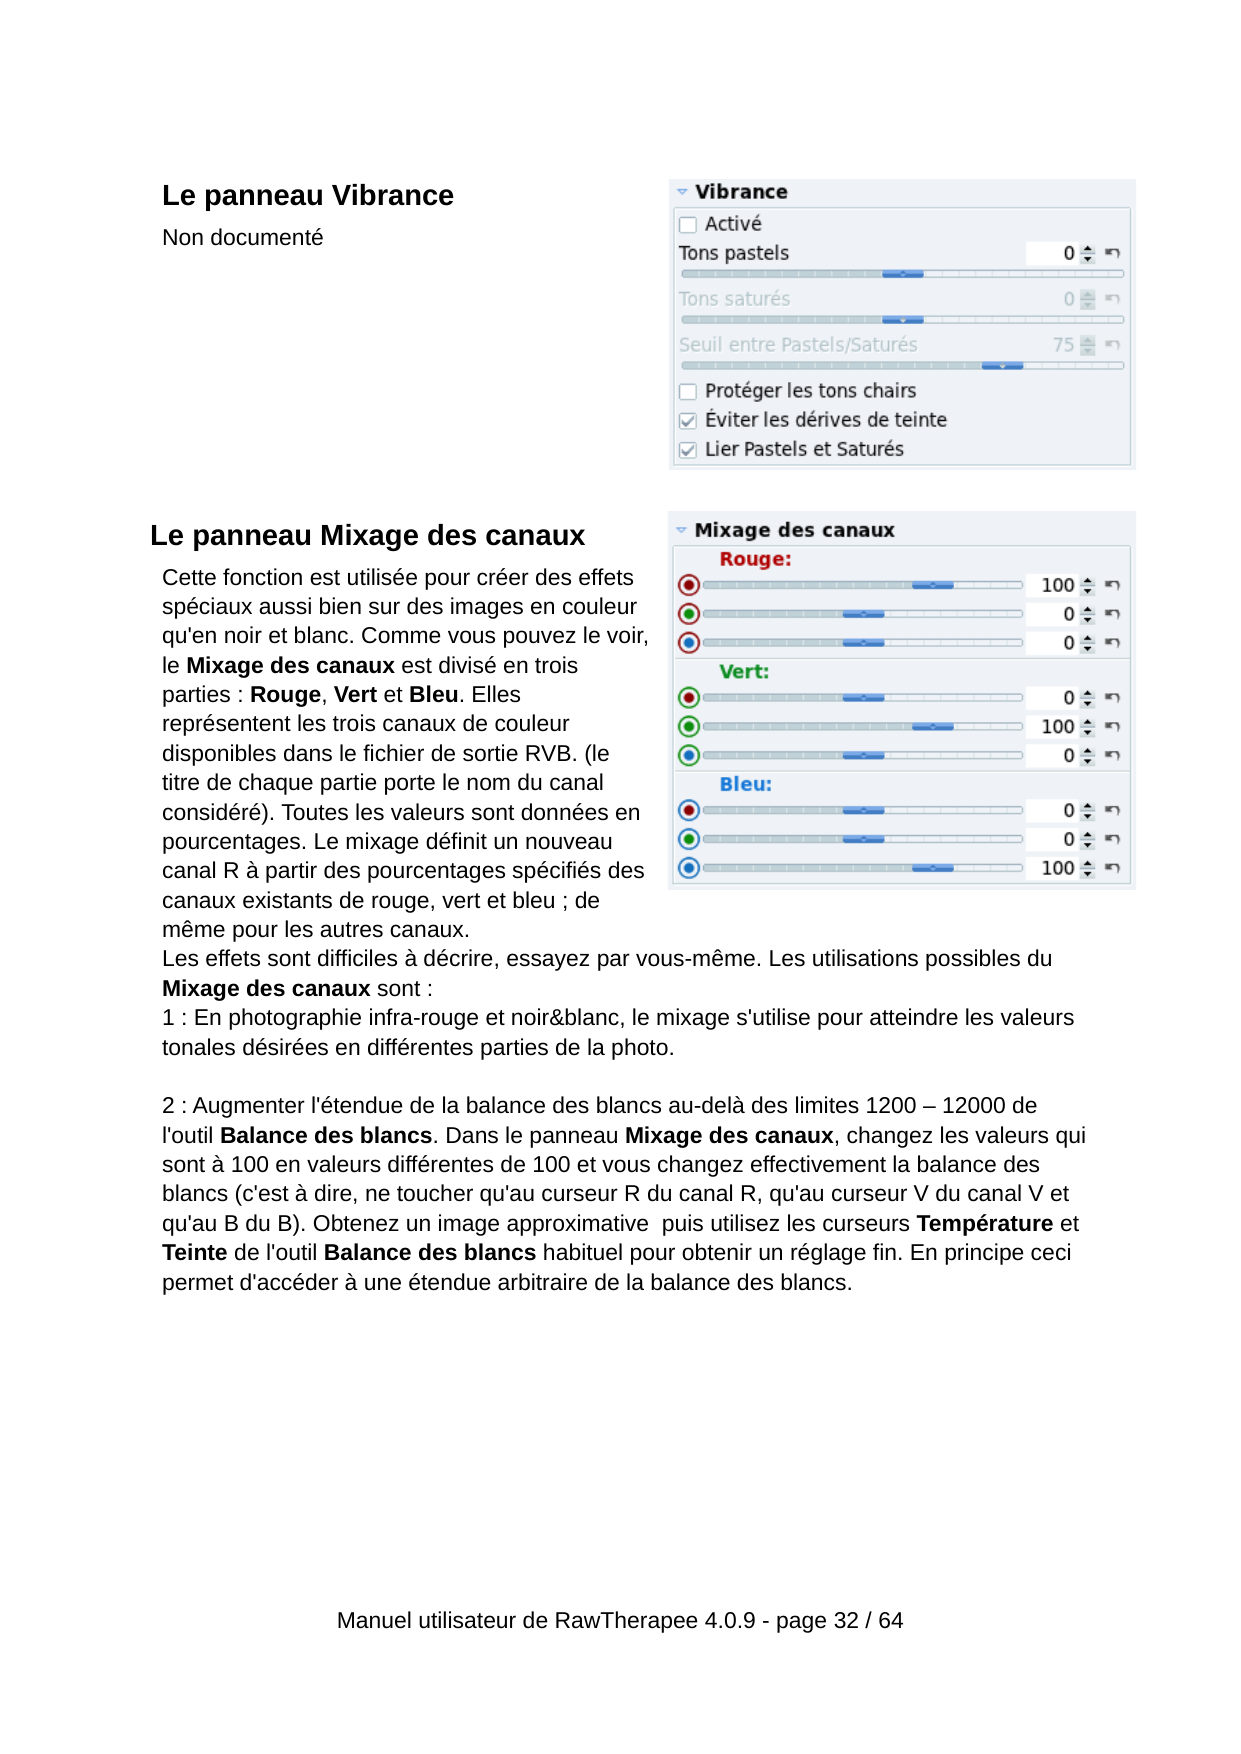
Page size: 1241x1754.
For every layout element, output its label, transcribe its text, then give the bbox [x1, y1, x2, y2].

picture [667, 511, 1137, 890]
text Non documenté [162, 225, 668, 251]
picture [668, 179, 1137, 470]
subtitle Le panneau Mixage des canaux [150, 518, 667, 551]
subtitle Le panneau Vibrance [162, 179, 668, 212]
text Cette fonction est utilisée pour créer des effets spéciaux aussi bien sur des images en couleur qu'en noir et blanc. Comme vous pouvez le voir, le Mixage des canaux est divisé en trois parties : Rouge, Vert et Bleu. Elles représentent les trois canaux de couleur disponibles dans le fichier de sortie RVB. (le titre de chaque partie porte le nom du canal considéré). Toutes les valeurs sont données en pourcentages. Le mixage définit un nouveau canal R à partir des pourcentages spécifiés des canaux existants de rouge, vert et bleu ; de même pour les autres canaux. [162, 564, 1090, 942]
text 1 : En photographie infra-rouge et noir&blanc, le mixage s'utilise pour atteindre les valeurs tonales désirées en différentes parties de la photo. [162, 1005, 1090, 1060]
text Les effets sont difficiles à décrire, essayez par vous-même. Les utilisations possibles du Mixage des canaux sont : [162, 946, 1090, 1001]
text 2 : Augmenter l'étendue de la balance des blancs au-delà des limites 1200 – 12000 de l'outil Balance des blancs. Dans le panneau Mixage des canaux, changez les valeurs qui sont à 100 en valeurs différentes de 100 et vous changez effectivement la balance des blancs (c'est à dire, ne toucher qu'au curseur R du canal R, qu'au curseur V du canal V et qu'au B du B). Obtenez un image approximative puis utilisez les curseurs Température et Teinte de l'outil Balance des blancs habituel pour obtenir un réglage fin. En principe ceci permet d'accéder à une étendue arbitraire de la balance des blancs. [162, 1093, 1090, 1295]
